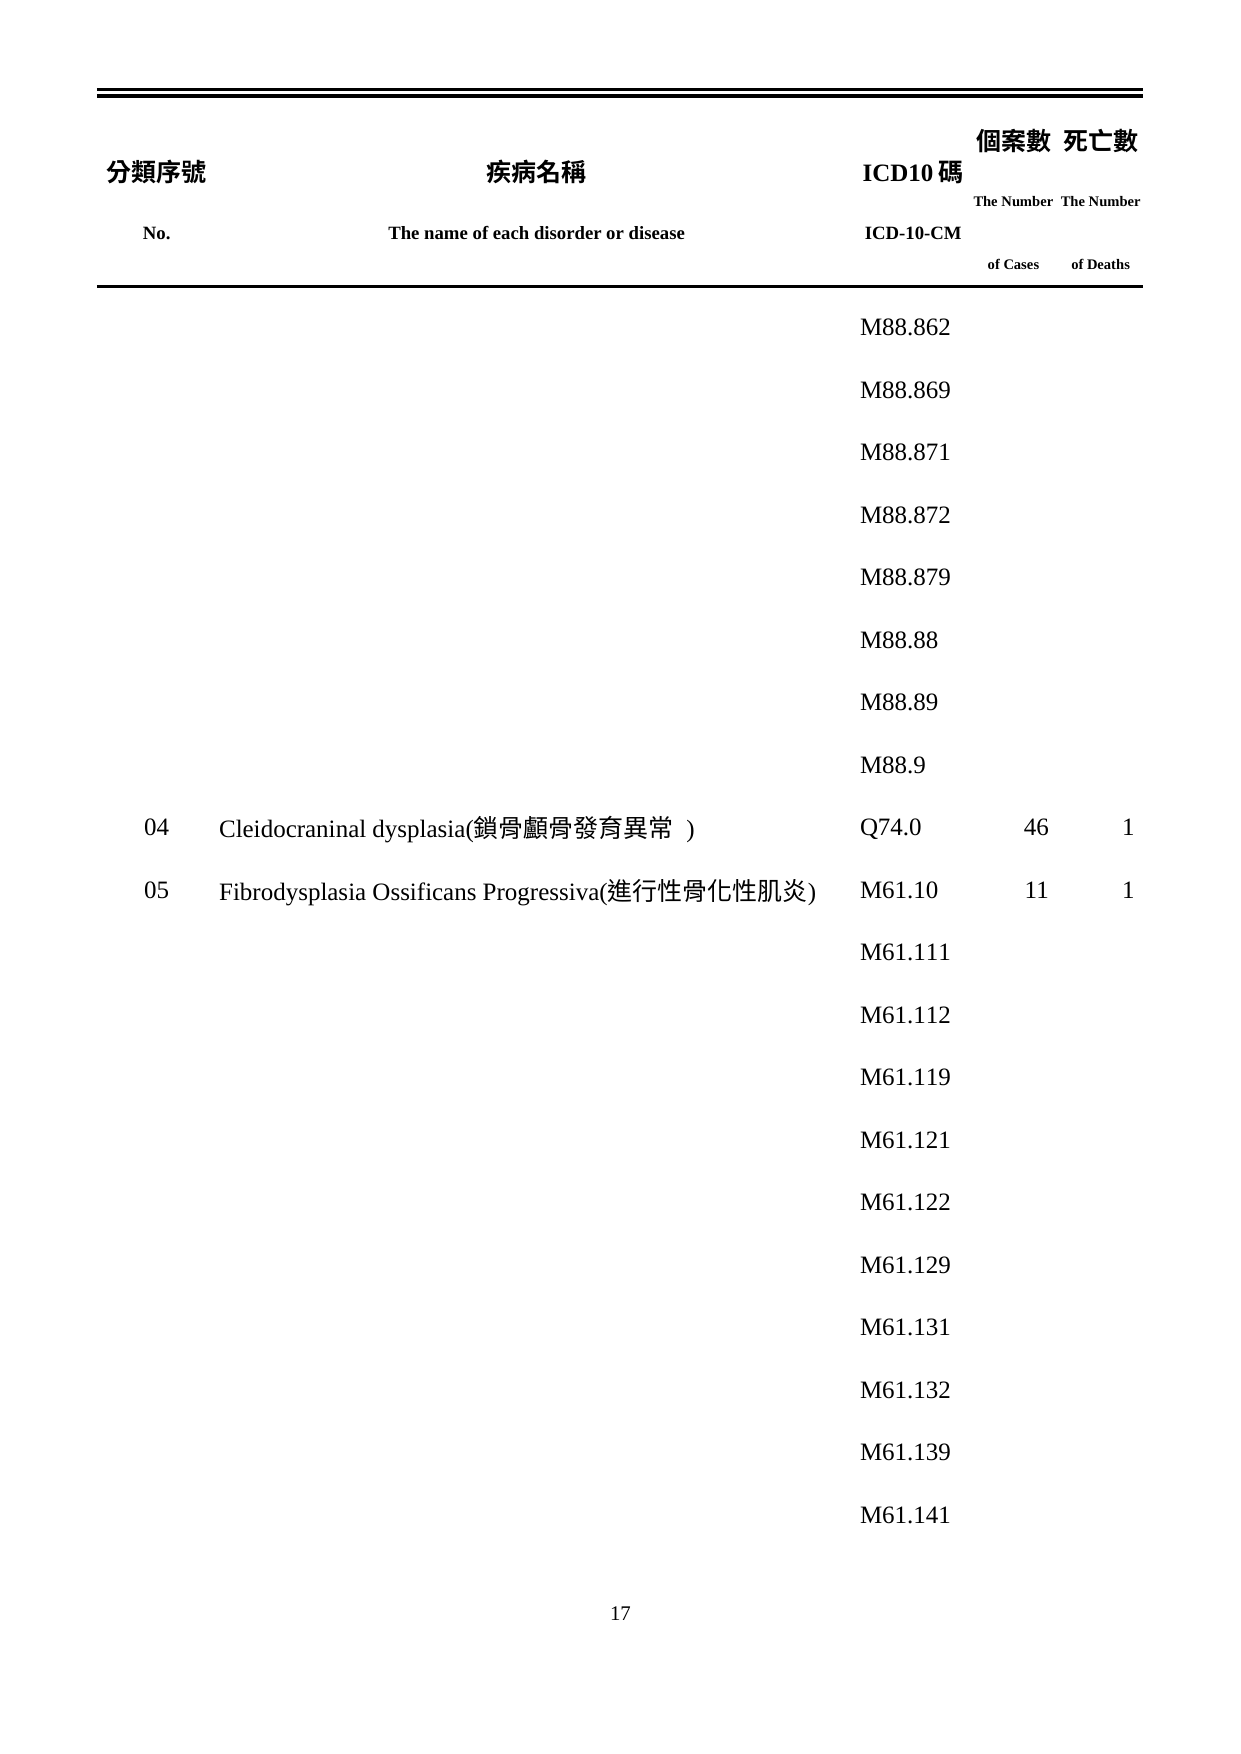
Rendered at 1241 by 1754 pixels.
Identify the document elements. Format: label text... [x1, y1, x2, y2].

table_cell 1 [1058, 785, 1143, 847]
table_cell [97, 288, 216, 785]
table_header 分類序號 No. [97, 98, 216, 285]
table_cell Q74.0 [857, 785, 969, 847]
table_cell M88.862 M88.869 M88.871 M88.872 M88.879 M88.88 M88.89 M88.9 [857, 288, 969, 785]
table_cell [969, 288, 1057, 785]
table_cell [216, 288, 857, 785]
table_cell 46 [969, 785, 1057, 847]
table_header 個案數 The Number of Cases [969, 98, 1057, 285]
table_cell M61.10 M61.111 M61.112 M61.119 M61.121 M61.122 M61.129 M61.131 M61.132 M61.139 M61.141 [857, 848, 969, 1535]
table_cell 11 [969, 848, 1057, 1535]
table_cell 05 [97, 848, 216, 1535]
table_header 死亡數 The Number of Deaths [1058, 98, 1143, 285]
table_cell 1 [1058, 848, 1143, 1535]
table_cell Cleidocraninal dysplasia(鎖骨顱骨發育異常 ) [216, 785, 857, 847]
table_header ICD10碼 ICD-10-CM [857, 98, 969, 285]
table_cell [1058, 288, 1143, 785]
table_cell Fibrodysplasia Ossificans Progressiva(進行性骨化性肌炎) [216, 848, 857, 1535]
table_cell 04 [97, 785, 216, 847]
table_header 疾病名稱 The name of each disorder or disease [216, 98, 857, 285]
